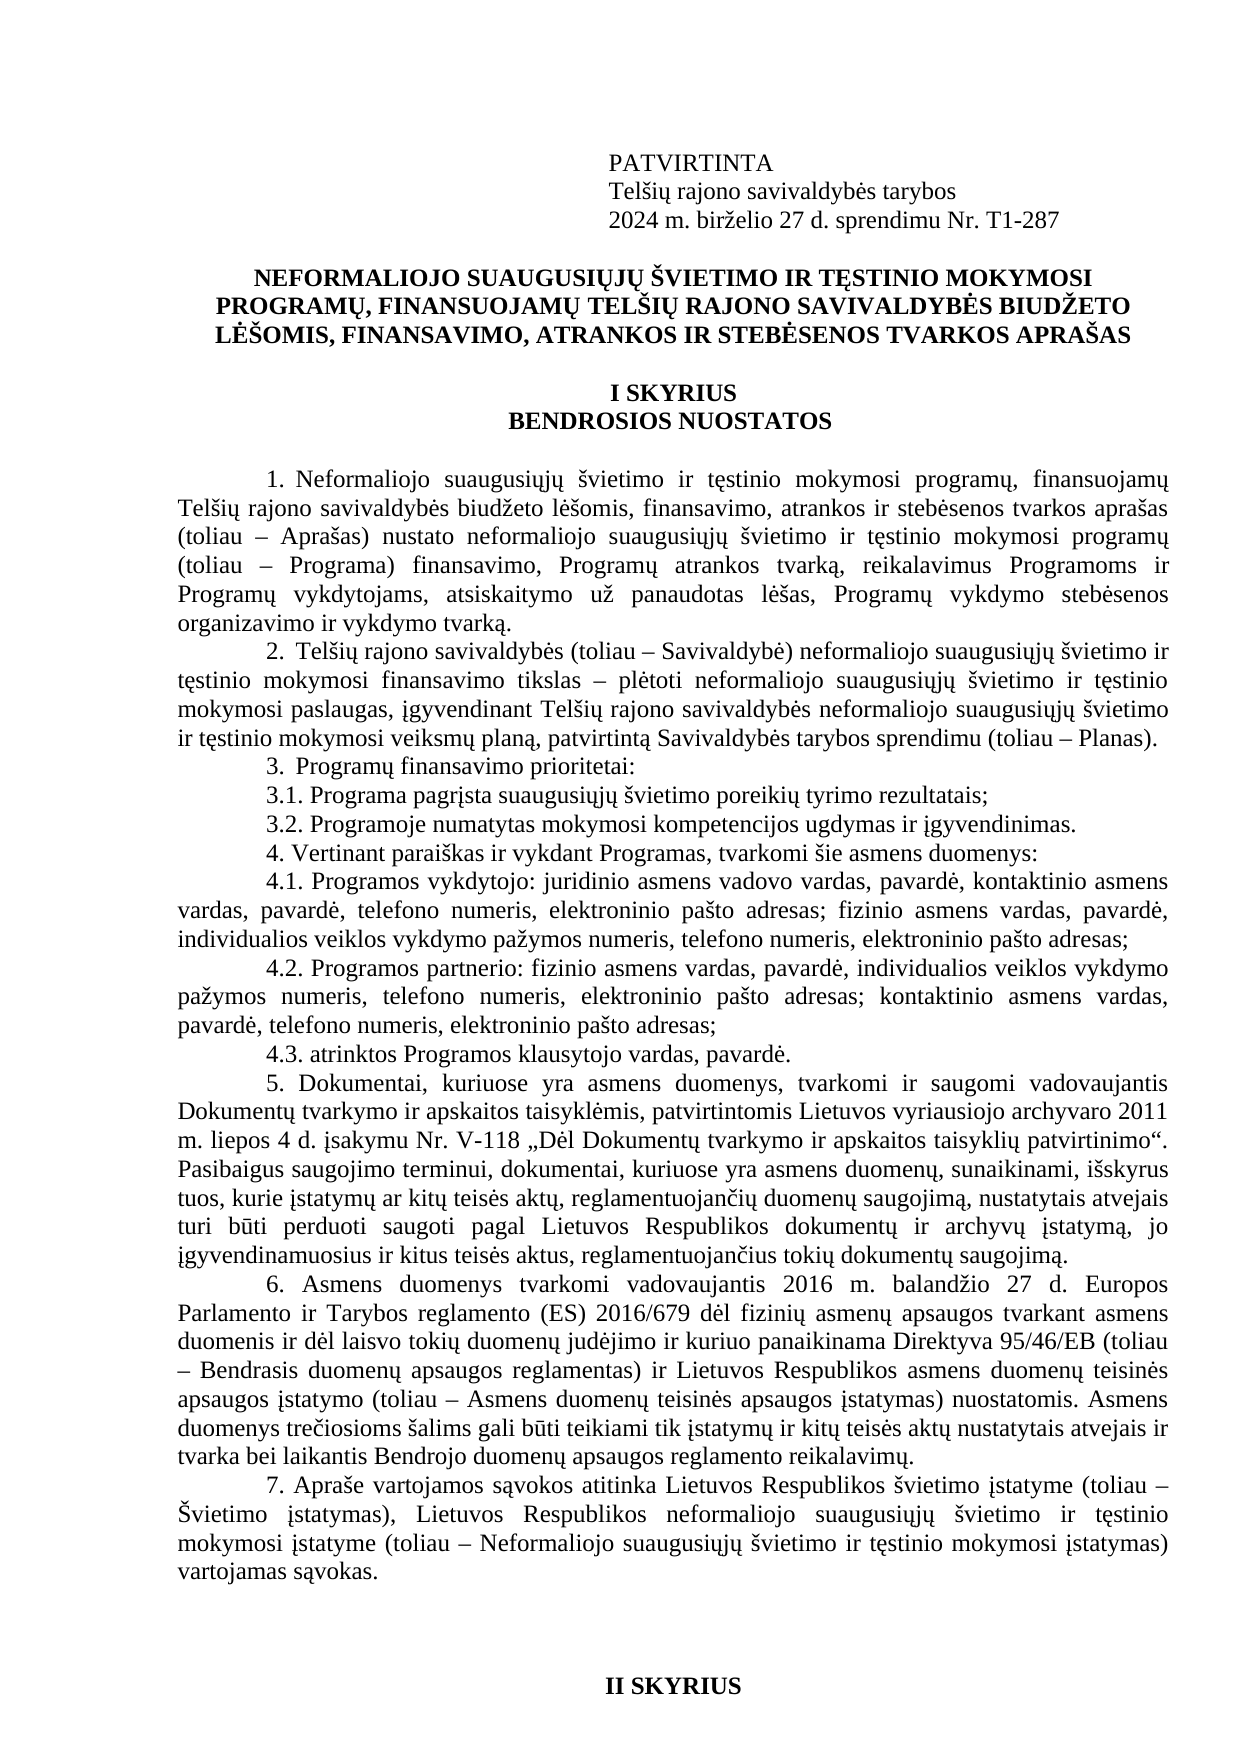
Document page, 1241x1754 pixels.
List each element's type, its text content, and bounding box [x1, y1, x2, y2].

text Telšių rajono savivaldybės tarybos [177, 176, 1169, 205]
text 5. Dokumentai, kuriuose yra asmens duomenys, tvarkomi ir saugomi vadovaujantis Dokumentų tvarkymo ir apskaitos taisyklėmis, patvirtintomis Lietuvos vyriausiojo archyvaro 2011 m. liepos 4 d. įsakymu Nr. V-118 „Dėl Dokumentų tvarkymo ir apskaitos taisyklių patvirtinimo“. Pasibaigus saugojimo terminui, dokumentai, kuriuose yra asmens duomenų, sunaikinami, išskyrus tuos, kurie įstatymų ar kitų teisės aktų, reglamentuojančių duomenų saugojimą, nustatytais atvejais turi būti perduoti saugoti pagal Lietuvos Respublikos dokumentų ir archyvų įstatymą, jo įgyvendinamuosius ir kitus teisės aktus, reglamentuojančius tokių dokumentų saugojimą. [177, 1068, 1169, 1269]
text 4.1. Programos vykdytojo: juridinio asmens vadovo vardas, pavardė, kontaktinio asmens vardas, pavardė, telefono numeris, elektroninio pašto adresas; fizinio asmens vardas, pavardė, individualios veiklos vykdymo pažymos numeris, telefono numeris, elektroninio pašto adresas; [177, 866, 1169, 953]
text PATVIRTINTA [177, 148, 1169, 176]
text 3.2. Programoje numatytas mokymosi kompetencijos ugdymas ir įgyvendinimas. [177, 809, 1169, 838]
text II SKYRIUS [177, 1671, 1169, 1700]
text 2. Telšių rajono savivaldybės (toliau – Savivaldybė) neformaliojo suaugusiųjų švietimo ir tęstinio mokymosi finansavimo tikslas – plėtoti neformaliojo suaugusiųjų švietimo ir tęstinio mokymosi paslaugas, įgyvendinant Telšių rajono savivaldybės neformaliojo suaugusiųjų švietimo ir tęstinio mokymosi veiksmų planą, patvirtintą Savivaldybės tarybos sprendimu (toliau – Planas). [177, 636, 1169, 751]
text 3. Programų finansavimo prioritetai: [177, 751, 1169, 780]
text I SKYRIUS [177, 378, 1169, 406]
text 4. Vertinant paraiškas ir vykdant Programas, tvarkomi šie asmens duomenys: [177, 838, 1169, 866]
text 2024 m. birželio 27 d. sprendimu Nr. T1-287 [177, 205, 1169, 234]
text NEFORMALIOJO SUAUGUSIŲJŲ ŠVIETIMO IR TĘSTINIO MOKYMOSI PROGRAMŲ, FINANSUOJAMŲ TELŠIŲ RAJONO SAVIVALDYBĖS BIUDŽETO LĖŠOMIS, FINANSAVIMO, ATRANKOS IR STEBĖSENOS TVARKOS APRAŠAS [177, 263, 1169, 349]
text BENDROSIOS NUOSTATOS [177, 406, 1169, 435]
text 6. Asmens duomenys tvarkomi vadovaujantis 2016 m. balandžio 27 d. Europos Parlamento ir Tarybos reglamento (ES) 2016/679 dėl fizinių asmenų apsaugos tvarkant asmens duomenis ir dėl laisvo tokių duomenų judėjimo ir kuriuo panaikinama Direktyva 95/46/EB (toliau – Bendrasis duomenų apsaugos reglamentas) ir Lietuvos Respublikos asmens duomenų teisinės apsaugos įstatymo (toliau – Asmens duomenų teisinės apsaugos įstatymas) nuostatomis. Asmens duomenys trečiosioms šalims gali būti teikiami tik įstatymų ir kitų teisės aktų nustatytais atvejais ir tvarka bei laikantis Bendrojo duomenų apsaugos reglamento reikalavimų. [177, 1269, 1169, 1470]
text 7. Apraše vartojamos sąvokos atitinka Lietuvos Respublikos švietimo įstatyme (toliau – Švietimo įstatymas), Lietuvos Respublikos neformaliojo suaugusiųjų švietimo ir tęstinio mokymosi įstatyme (toliau – Neformaliojo suaugusiųjų švietimo ir tęstinio mokymosi įstatymas) vartojamas sąvokas. [177, 1470, 1169, 1585]
text 3.1. Programa pagrįsta suaugusiųjų švietimo poreikių tyrimo rezultatais; [266, 780, 1169, 809]
text 4.2. Programos partnerio: fizinio asmens vardas, pavardė, individualios veiklos vykdymo pažymos numeris, telefono numeris, elektroninio pašto adresas; kontaktinio asmens vardas, pavardė, telefono numeris, elektroninio pašto adresas; [177, 953, 1169, 1039]
text 1. Neformaliojo suaugusiųjų švietimo ir tęstinio mokymosi programų, finansuojamų Telšių rajono savivaldybės biudžeto lėšomis, finansavimo, atrankos ir stebėsenos tvarkos aprašas (toliau – Aprašas) nustato neformaliojo suaugusiųjų švietimo ir tęstinio mokymosi programų (toliau – Programa) finansavimo, Programų atrankos tvarką, reikalavimus Programoms ir Programų vykdytojams, atsiskaitymo už panaudotas lėšas, Programų vykdymo stebėsenos organizavimo ir vykdymo tvarką. [177, 464, 1169, 636]
text 4.3. atrinktos Programos klausytojo vardas, pavardė. [177, 1039, 1169, 1068]
